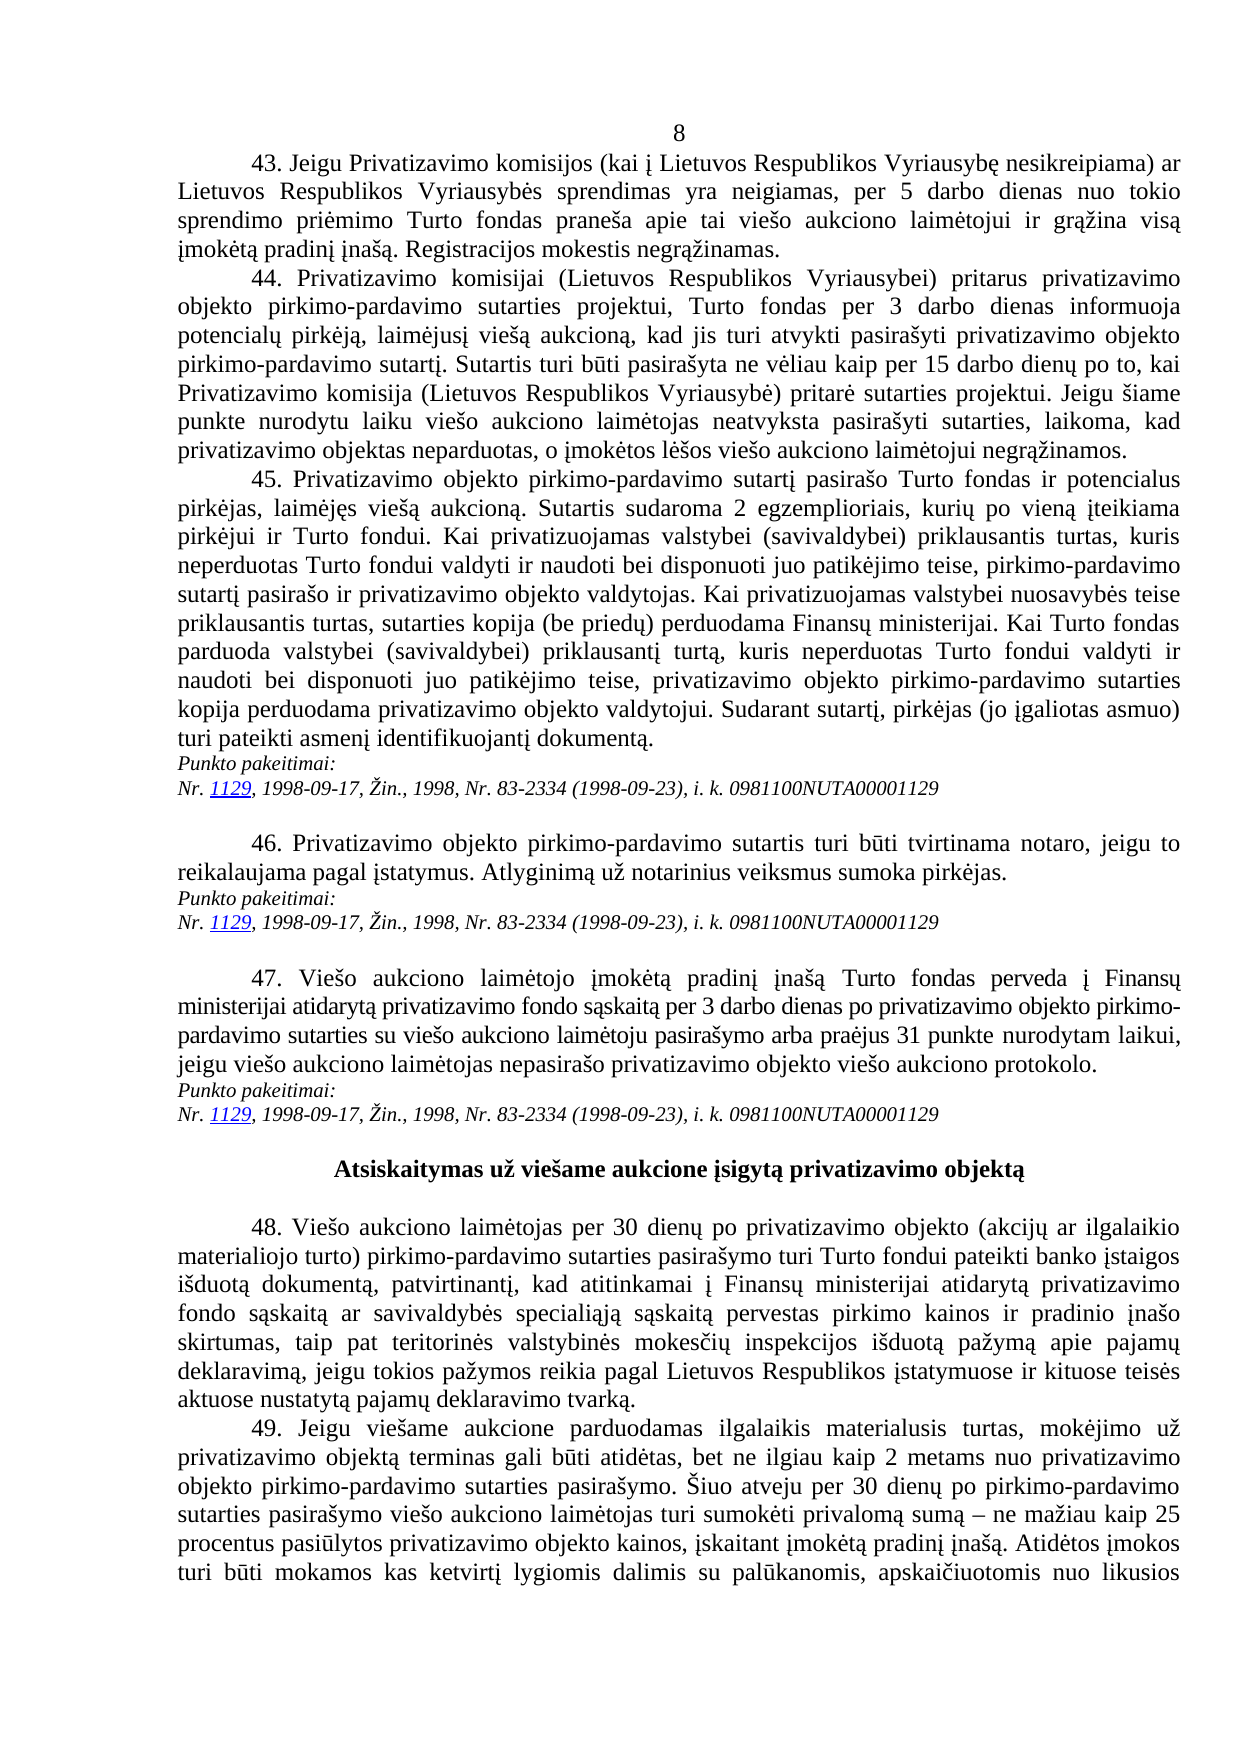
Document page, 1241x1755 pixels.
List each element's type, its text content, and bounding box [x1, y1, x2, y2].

text Punkto pakeitimai: [177, 886, 1181, 910]
text Punkto pakeitimai: [177, 751, 1181, 775]
text Atsiskaitymas už viešame aukcione įsigytą privatizavimo objektą [177, 1154, 1181, 1183]
text Nr. 1129, 1998-09-17, Žin., 1998, Nr. 83-2334 (1998-09-23), i. k. 0981100NUTA00001129 [177, 775, 1181, 799]
text Punkto pakeitimai: [177, 1078, 1181, 1102]
text 47. Viešo aukciono laimėtojo įmokėtą pradinį įnašą Turto fondas perveda į Finansų ministerijai atidarytą privatizavimo fondo sąskaitą per 3 darbo dienas po privatizavimo objekto pirkimo-pardavimo sutarties su viešo aukciono laimėtoju pasirašymo arba praėjus 31 punkte nurodytam laikui, jeigu viešo aukciono laimėtojas nepasirašo privatizavimo objekto viešo aukciono protokolo. [177, 963, 1181, 1078]
text 46. Privatizavimo objekto pirkimo-pardavimo sutartis turi būti tvirtinama notaro, jeigu to reikalaujama pagal įstatymus. Atlyginimą už notarinius veiksmus sumoka pirkėjas. [177, 828, 1181, 886]
text Nr. 1129, 1998-09-17, Žin., 1998, Nr. 83-2334 (1998-09-23), i. k. 0981100NUTA00001129 [177, 910, 1181, 934]
text 48. Viešo aukciono laimėtojas per 30 dienų po privatizavimo objekto (akcijų ar ilgalaikio materialiojo turto) pirkimo-pardavimo sutarties pasirašymo turi Turto fondui pateikti banko įstaigos išduotą dokumentą, patvirtinantį, kad atitinkamai į Finansų ministerijai atidarytą privatizavimo fondo sąskaitą ar savivaldybės specialiąją sąskaitą pervestas pirkimo kainos ir pradinio įnašo skirtumas, taip pat teritorinės valstybinės mokesčių inspekcijos išduotą pažymą apie pajamų deklaravimą, jeigu tokios pažymos reikia pagal Lietuvos Respublikos įstatymuose ir kituose teisės aktuose nustatytą pajamų deklaravimo tvarką. [177, 1212, 1181, 1413]
text 43. Jeigu Privatizavimo komisijos (kai į Lietuvos Respublikos Vyriausybę nesikreipiama) ar Lietuvos Respublikos Vyriausybės sprendimas yra neigiamas, per 5 darbo dienas nuo tokio sprendimo priėmimo Turto fondas praneša apie tai viešo aukciono laimėtojui ir grąžina visą įmokėtą pradinį įnašą. Registracijos mokestis negrąžinamas. [177, 148, 1181, 263]
text 44. Privatizavimo komisijai (Lietuvos Respublikos Vyriausybei) pritarus privatizavimo objekto pirkimo-pardavimo sutarties projektui, Turto fondas per 3 darbo dienas informuoja potencialų pirkėją, laimėjusį viešą aukcioną, kad jis turi atvykti pasirašyti privatizavimo objekto pirkimo-pardavimo sutartį. Sutartis turi būti pasirašyta ne vėliau kaip per 15 darbo dienų po to, kai Privatizavimo komisija (Lietuvos Respublikos Vyriausybė) pritarė sutarties projektui. Jeigu šiame punkte nurodytu laiku viešo aukciono laimėtojas neatvyksta pasirašyti sutarties, laikoma, kad privatizavimo objektas neparduotas, o įmokėtos lėšos viešo aukciono laimėtojui negrąžinamos. [177, 263, 1181, 464]
text Nr. 1129, 1998-09-17, Žin., 1998, Nr. 83-2334 (1998-09-23), i. k. 0981100NUTA00001129 [177, 1102, 1181, 1126]
text 45. Privatizavimo objekto pirkimo-pardavimo sutartį pasirašo Turto fondas ir potencialus pirkėjas, laimėjęs viešą aukcioną. Sutartis sudaroma 2 egzemplioriais, kurių po vieną įteikiama pirkėjui ir Turto fondui. Kai privatizuojamas valstybei (savivaldybei) priklausantis turtas, kuris neperduotas Turto fondui valdyti ir naudoti bei disponuoti juo patikėjimo teise, pirkimo-pardavimo sutartį pasirašo ir privatizavimo objekto valdytojas. Kai privatizuojamas valstybei nuosavybės teise priklausantis turtas, sutarties kopija (be priedų) perduodama Finansų ministerijai. Kai Turto fondas parduoda valstybei (savivaldybei) priklausantį turtą, kuris neperduotas Turto fondui valdyti ir naudoti bei disponuoti juo patikėjimo teise, privatizavimo objekto pirkimo-pardavimo sutarties kopija perduodama privatizavimo objekto valdytojui. Sudarant sutartį, pirkėjas (jo įgaliotas asmuo) turi pateikti asmenį identifikuojantį dokumentą. [177, 464, 1181, 751]
text 49. Jeigu viešame aukcione parduodamas ilgalaikis materialusis turtas, mokėjimo už privatizavimo objektą terminas gali būti atidėtas, bet ne ilgiau kaip 2 metams nuo privatizavimo objekto pirkimo-pardavimo sutarties pasirašymo. Šiuo atveju per 30 dienų po pirkimo-pardavimo sutarties pasirašymo viešo aukciono laimėtojas turi sumokėti privalomą sumą – ne mažiau kaip 25 procentus pasiūlytos privatizavimo objekto kainos, įskaitant įmokėtą pradinį įnašą. Atidėtos įmokos turi būti mokamos kas ketvirtį lygiomis dalimis su palūkanomis, apskaičiuotomis nuo likusios [177, 1413, 1181, 1586]
